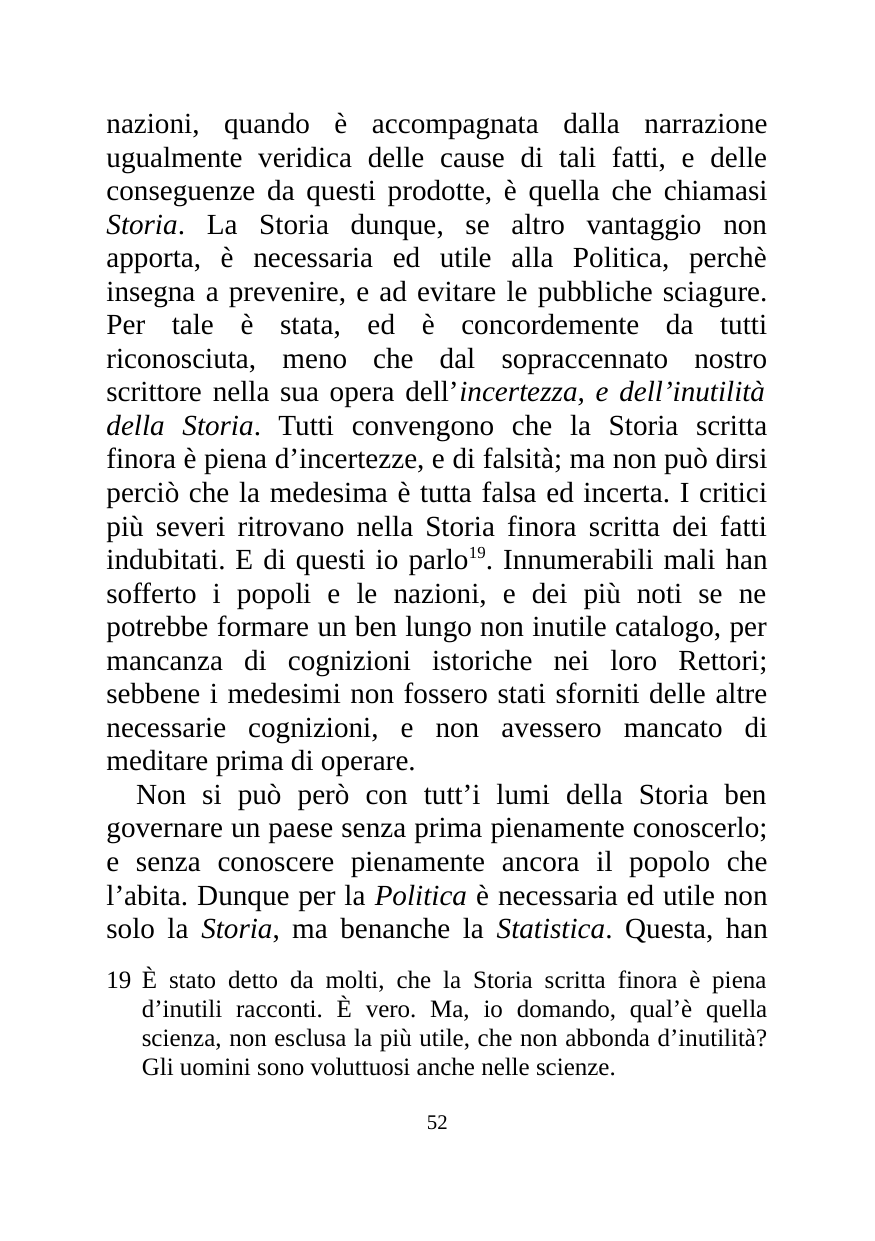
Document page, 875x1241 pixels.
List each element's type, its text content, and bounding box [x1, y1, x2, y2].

text È stato detto da molti, che la Storia scritta finora è piena d’inutili racconti. È vero. Ma, io domando, qual’è quella scienza, non esclusa la più utile, che non abbonda d’inutilità? Gli uomini sono voluttuosi anche nelle scienze. [106, 965, 768, 1080]
text Non si può però con tutt’i lumi della Storia ben governare un paese senza prima pienamente conoscerlo; e senza conoscere pienamente ancora il popolo che l’abita. Dunque per la Politica è necessaria ed utile non solo la Storia, ma benanche la Statistica. Questa, han [106, 777, 768, 945]
text nazioni, quando è accompagnata dalla narrazione ugualmente veridica delle cause di tali fatti, e delle conseguenze da questi prodotte, è quella che chiamasi Storia. La Storia dunque, se altro vantaggio non apporta, è necessaria ed utile alla Politica, perchè insegna a prevenire, e ad evitare le pubbliche sciagure. Per tale è stata, ed è concordemente da tutti riconosciuta, meno che dal sopraccennato nostro scrittore nella sua opera dell’incertezza, e dell’inutilità della Storia. Tutti convengono che la Storia scritta finora è piena d’incertezze, e di falsità; ma non può dirsi perciò che la medesima è tutta falsa ed incerta. I critici più severi ritrovano nella Storia finora scritta dei fatti indubitati. E di questi io parlo. Innumerabili mali han sofferto i popoli e le nazioni, e dei più noti se ne potrebbe formare un ben lungo non inutile catalogo, per mancanza di cognizioni istoriche nei loro Rettori; sebbene i medesimi non fossero stati sforniti delle altre necessarie cognizioni, e non avessero mancato di meditare prima di operare. [106, 106, 768, 777]
